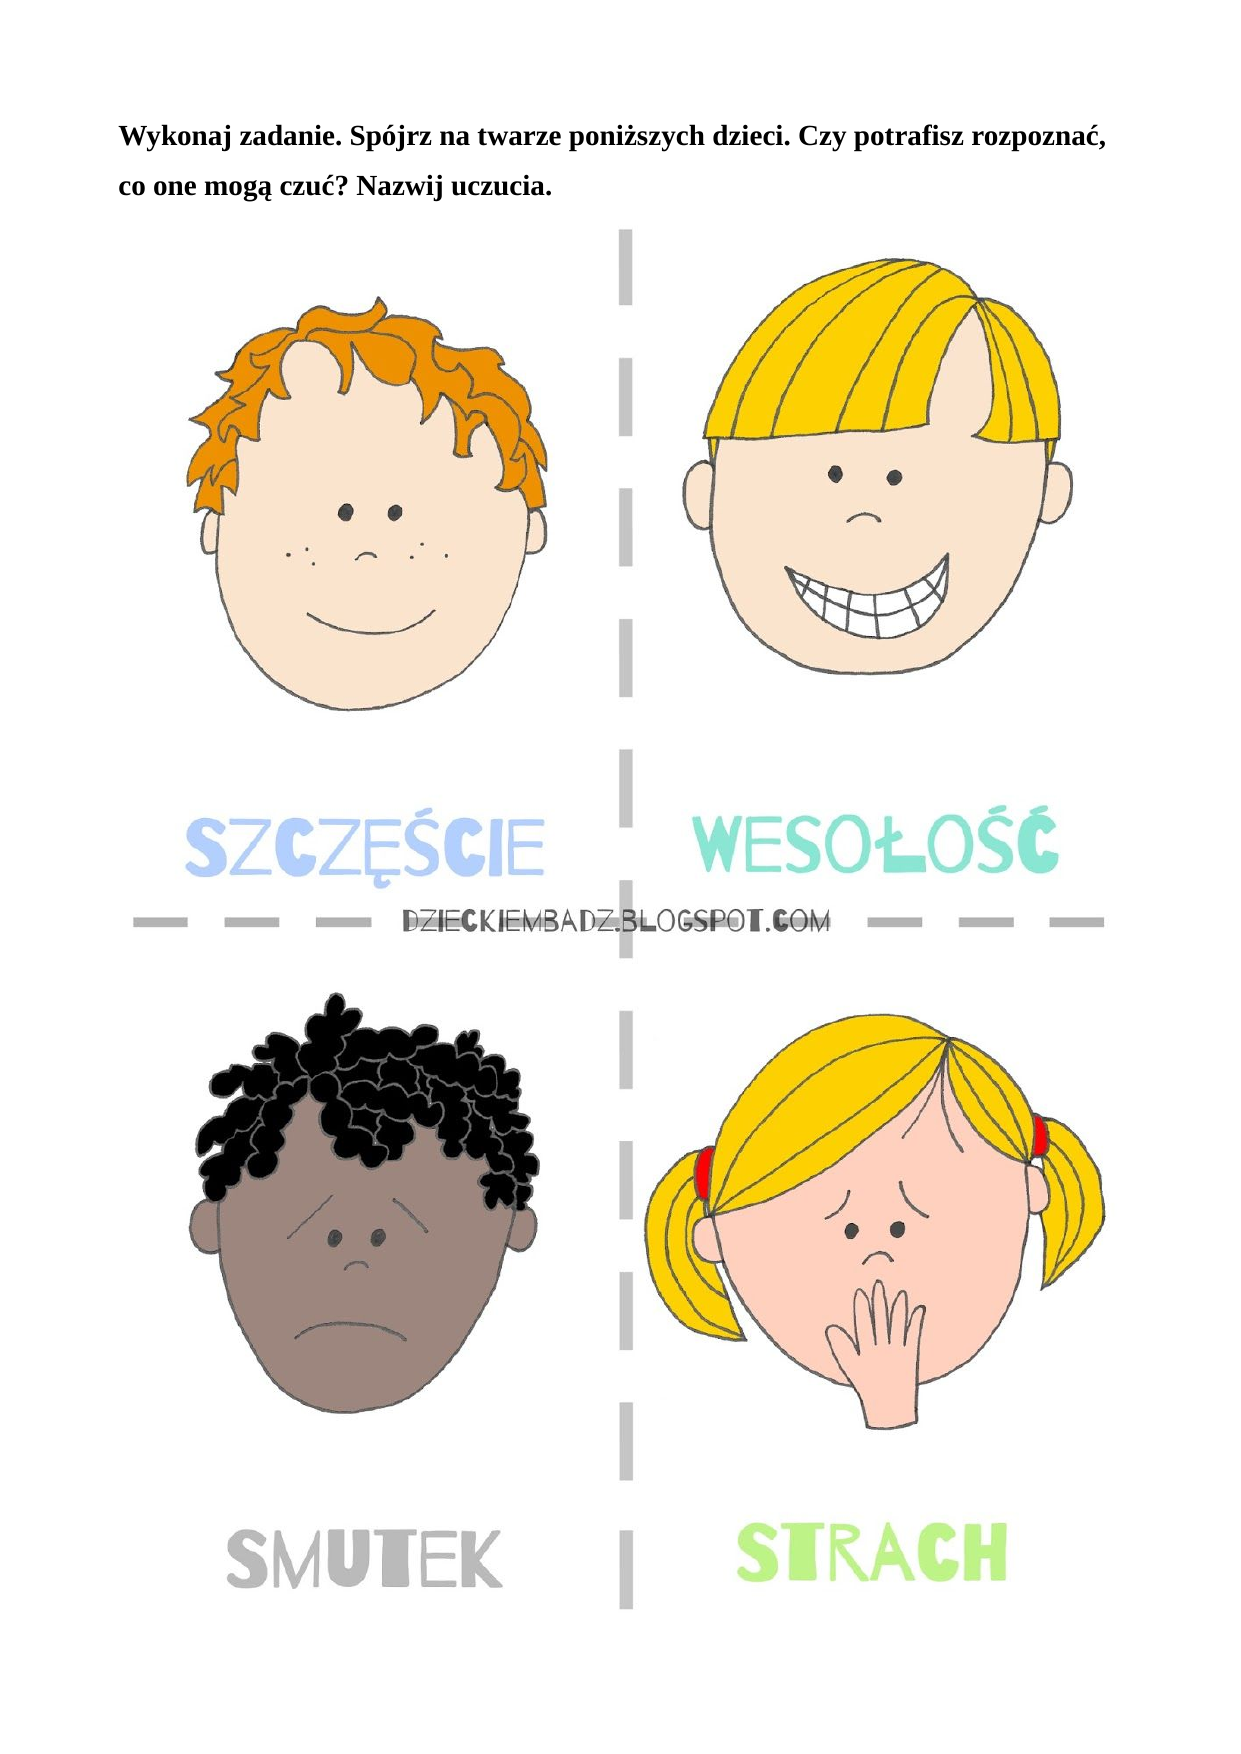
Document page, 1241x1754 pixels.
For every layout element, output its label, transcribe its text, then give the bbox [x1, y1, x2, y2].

text Wykonaj zadanie. Spójrz na twarze poniższych dzieci. Czy potrafisz rozpoznać, co one mogą czuć? Nazwij uczucia. [118, 118, 1122, 202]
picture [118, 218, 1123, 1624]
